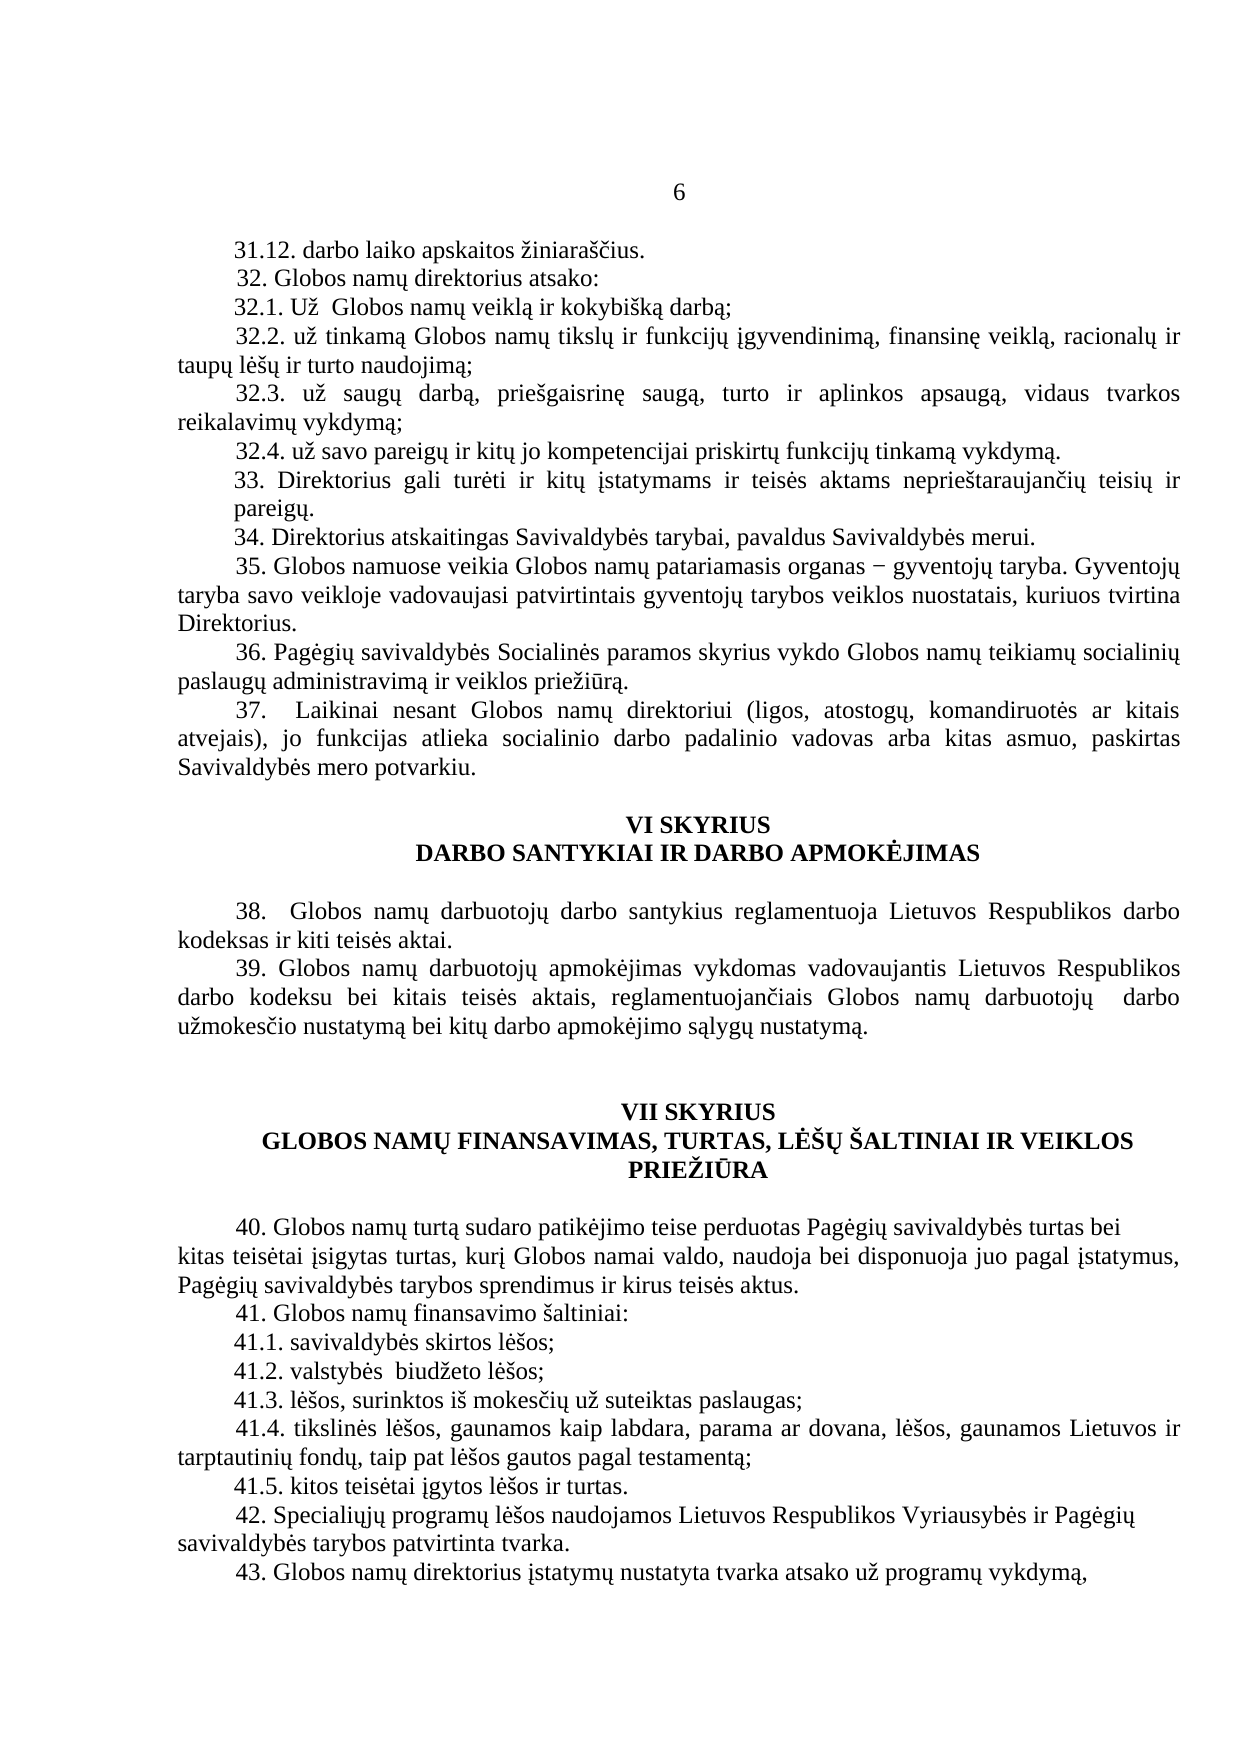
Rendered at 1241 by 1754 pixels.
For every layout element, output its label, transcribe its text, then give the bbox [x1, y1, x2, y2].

text savivaldybės tarybos patvirtinta tvarka. [177, 1528, 1181, 1557]
text 32.4. už savo pareigų ir kitų jo kompetencijai priskirtų funkcijų tinkamą vykdymą. [177, 436, 1181, 465]
text 41.3. lėšos, surinktos iš mokesčių už suteiktas paslaugas; [233, 1385, 1181, 1413]
text 41.5. kitos teisėtai įgytos lėšos ir turtas. [233, 1471, 1181, 1500]
text 32. Globos namų direktorius atsako: [236, 263, 1181, 292]
text 41.4. tikslinės lėšos, gaunamos kaip labdara, parama ar dovana, lėšos, gaunamos Lietuvos ir tarptautinių fondų, taip pat lėšos gautos pagal testamentą; [177, 1413, 1181, 1471]
text 39. Globos namų darbuotojų apmokėjimas vykdomas vadovaujantis Lietuvos Respublikos darbo kodeksu bei kitais teisės aktais, reglamentuojančiais Globos namų darbuotojų darbo užmokesčio nustatymą bei kitų darbo apmokėjimo sąlygų nustatymą. [177, 953, 1181, 1040]
text VII SKYRIUS [215, 1097, 1181, 1126]
text 37. Laikinai nesant Globos namų direktoriui (ligos, atostogų, komandiruotės ar kitais atvejais), jo funkcijas atlieka socialinio darbo padalinio vadovas arba kitas asmuo, paskirtas Savivaldybės mero potvarkiu. [177, 695, 1181, 781]
text 36. Pagėgių savivaldybės Socialinės paramos skyrius vykdo Globos namų teikiamų socialinių paslaugų administravimą ir veiklos priežiūrą. [177, 637, 1181, 695]
text DARBO SANTYKIAI IR DARBO APMOKĖJIMAS [215, 838, 1181, 867]
text 32.2. už tinkamą Globos namų tikslų ir funkcijų įgyvendinimą, finansinę veiklą, racionalų ir taupų lėšų ir turto naudojimą; [177, 321, 1181, 378]
text 43. Globos namų direktorius įstatymų nustatyta tvarka atsako už programų vykdymą, [177, 1557, 1181, 1586]
text VI SKYRIUS [215, 810, 1181, 838]
text 31.12. darbo laiko apskaitos žiniaraščius. [233, 235, 1181, 263]
text 38. Globos namų darbuotojų darbo santykius reglamentuoja Lietuvos Respublikos darbo kodeksas ir kiti teisės aktai. [177, 896, 1181, 953]
text 32.1. Už Globos namų veiklą ir kokybišką darbą; [233, 292, 1181, 321]
text 42. Specialiųjų programų lėšos naudojamos Lietuvos Respublikos Vyriausybės ir Pagėgių [177, 1500, 1181, 1528]
text kitas teisėtai įsigytas turtas, kurį Globos namai valdo, naudoja bei disponuoja juo pagal įstatymus, Pagėgių savivaldybės tarybos sprendimus ir kirus teisės aktus. [177, 1241, 1181, 1298]
text 32.3. už saugų darbą, priešgaisrinę saugą, turto ir aplinkos apsaugą, vidaus tvarkos reikalavimų vykdymą; [177, 378, 1181, 436]
text 40. Globos namų turtą sudaro patikėjimo teise perduotas Pagėgių savivaldybės turtas bei [177, 1212, 1181, 1241]
text 41.1. savivaldybės skirtos lėšos; [233, 1327, 1181, 1356]
text 35. Globos namuose veikia Globos namų patariamasis organas − gyventojų taryba. Gyventojų taryba savo veikloje vadovaujasi patvirtintais gyventojų tarybos veiklos nuostatais, kuriuos tvirtina Direktorius. [177, 551, 1181, 637]
text 41.2. valstybės biudžeto lėšos; [233, 1356, 1181, 1385]
text 33. Direktorius gali turėti ir kitų įstatymams ir teisės aktams neprieštaraujančių teisių ir pareigų. [233, 465, 1181, 522]
text 34. Direktorius atskaitingas Savivaldybės tarybai, pavaldus Savivaldybės merui. [233, 522, 1181, 551]
text GLOBOS NAMŲ FINANSAVIMAS, TURTAS, LĖŠŲ ŠALTINIAI IR VEIKLOS PRIEŽIŪRA [215, 1126, 1181, 1183]
text 41. Globos namų finansavimo šaltiniai: [177, 1298, 1181, 1327]
